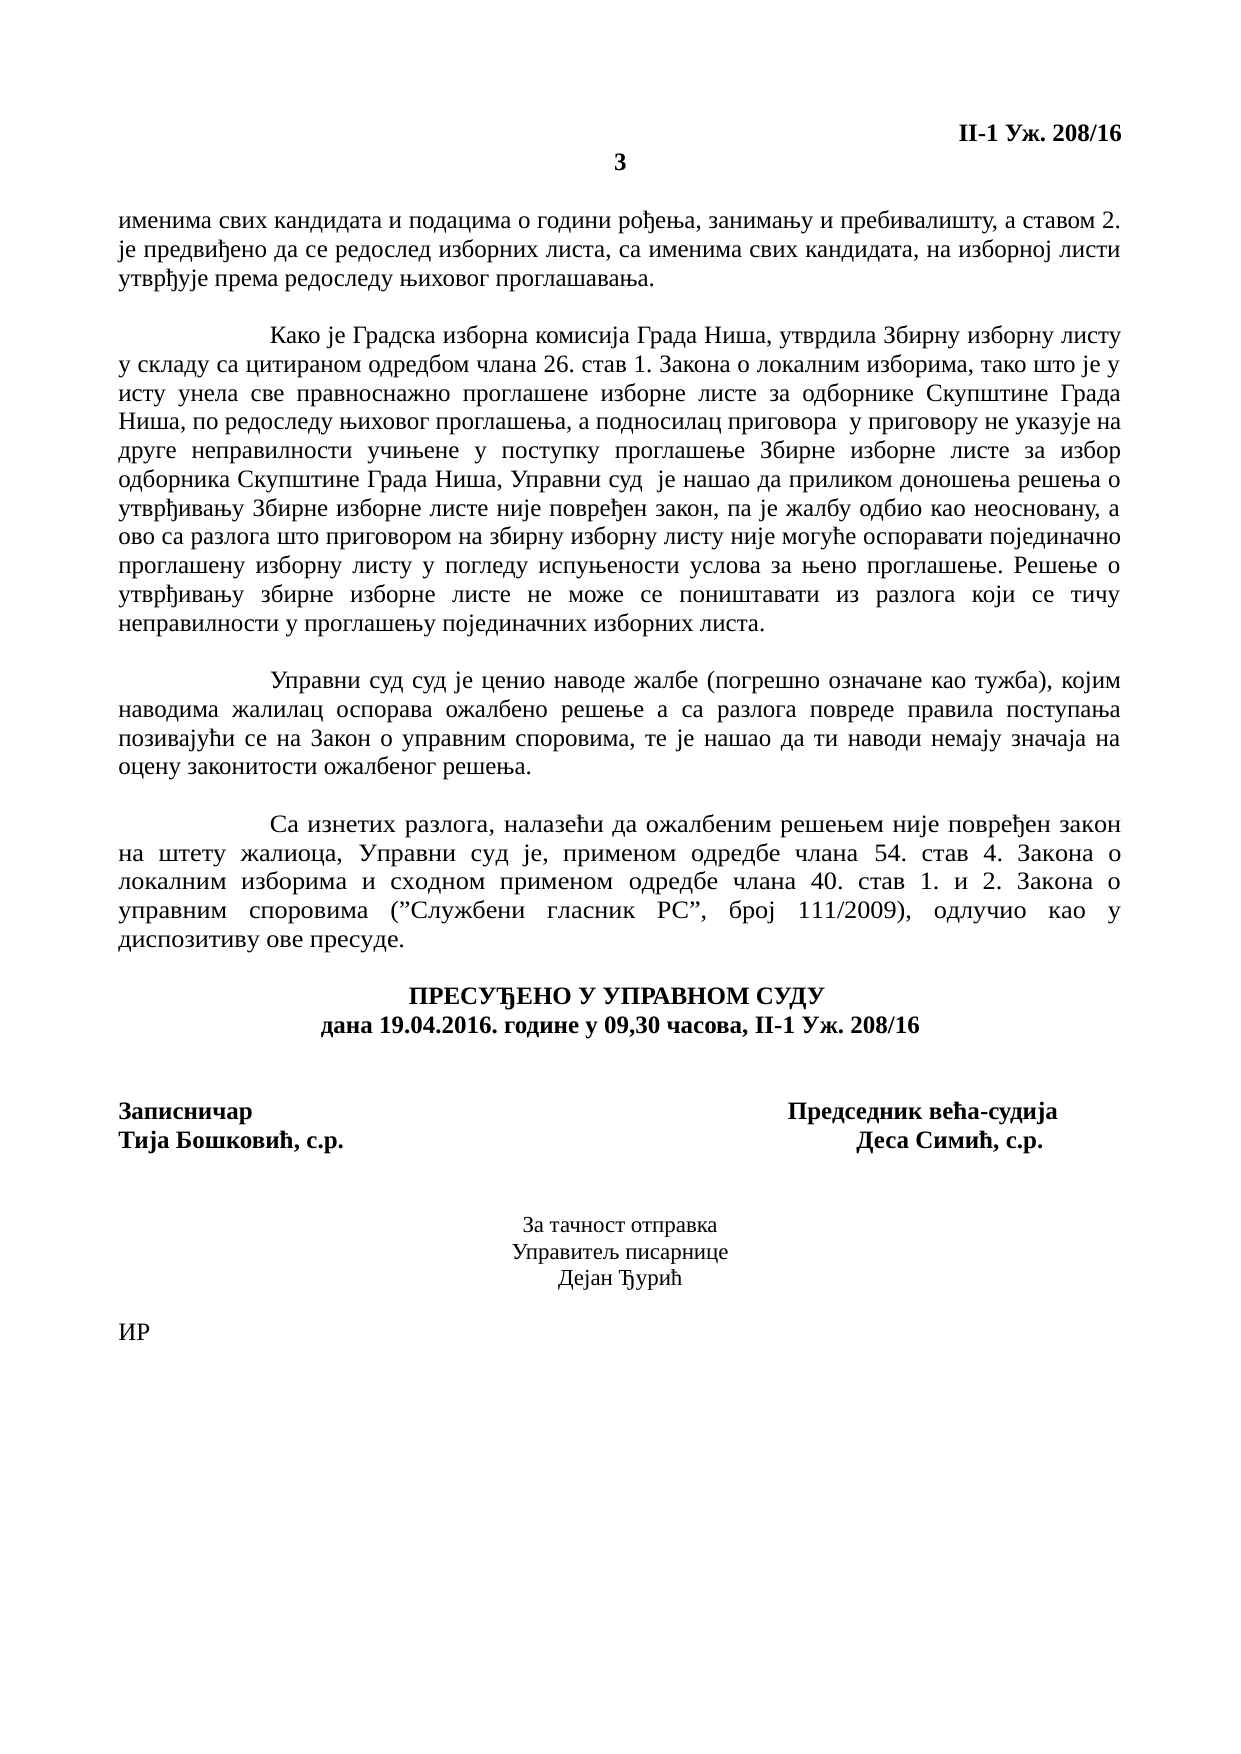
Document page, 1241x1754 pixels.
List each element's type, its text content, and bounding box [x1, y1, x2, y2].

text Тија Бошковић, с.р. Деса Симић, с.р. [118, 1125, 1122, 1154]
text За тачност отправка [118, 1211, 1122, 1238]
text Дејан Ђурић [118, 1264, 1122, 1290]
text ПРЕСУЂЕНО У УПРАВНОМ СУДУ [118, 981, 1122, 1010]
text Са изнетих разлога, налазећи да ожалбеним решењем није повређен закон на штету жалиоца, Управни суд је, применом одредбе члана 54. став 4. Закона о локалним изборима и сходном применом одредбе члана 40. став 1. и 2. Закона о управним споровима (”Службени гласник РС”, број 111/2009), одлучио као у диспозитиву ове пресуде. [118, 809, 1122, 953]
text Управитељ писарнице [118, 1238, 1122, 1264]
text Како је Градска изборна комисија Града Ниша, утврдила Збирну изборну листу у складу са цитираном одредбом члана 26. став 1. Закона о локалним изборима, тако што је у исту унела све правноснажно проглашене изборне листе за одборнике Скупштине Града Ниша, по редоследу њиховог проглашења, а подносилац приговора у приговору не указује на друге неправилности учињене у поступку проглашење Збирне изборне листе за избор одборника Скупштине Града Ниша, Управни суд је нашао да приликом доношења решења о утврђивању Збирне изборне листе није повређен закон, па је жалбу одбио као неосновану, а ово са разлога што приговором на збирну изборну листу није могуће оспоравати појединачно проглашену изборну листу у погледу испуњености услова за њено проглашење. Решење о утврђивању збирне изборне листе не може се поништавати из разлога који се тичу неправилности у проглашењу појединачних изборних листа. [118, 320, 1122, 636]
text Управни суд суд је ценио наводе жалбе (погрешно означане као тужба), којим наводима жалилац оспорава ожалбено решење а са разлога повреде правила поступања позивајући се на Закон о управним споровима, те је нашао да ти наводи немају значаја на оцену законитости ожалбеног решења. [118, 665, 1122, 780]
text ИР [118, 1317, 1122, 1346]
text Записничар Председник већа-судија [118, 1096, 1122, 1125]
text дана 19.04.2016. године у 09,30 часова, II-1 Уж. 208/16 [118, 1010, 1122, 1039]
text именима свих кандидата и подацима о години рођења, занимању и пребивалишту, а ставом 2. је предвиђено да се редослед изборних листа, са именима свих кандидата, на изборној листи утврђује према редоследу њиховог проглашавања. [118, 205, 1122, 291]
